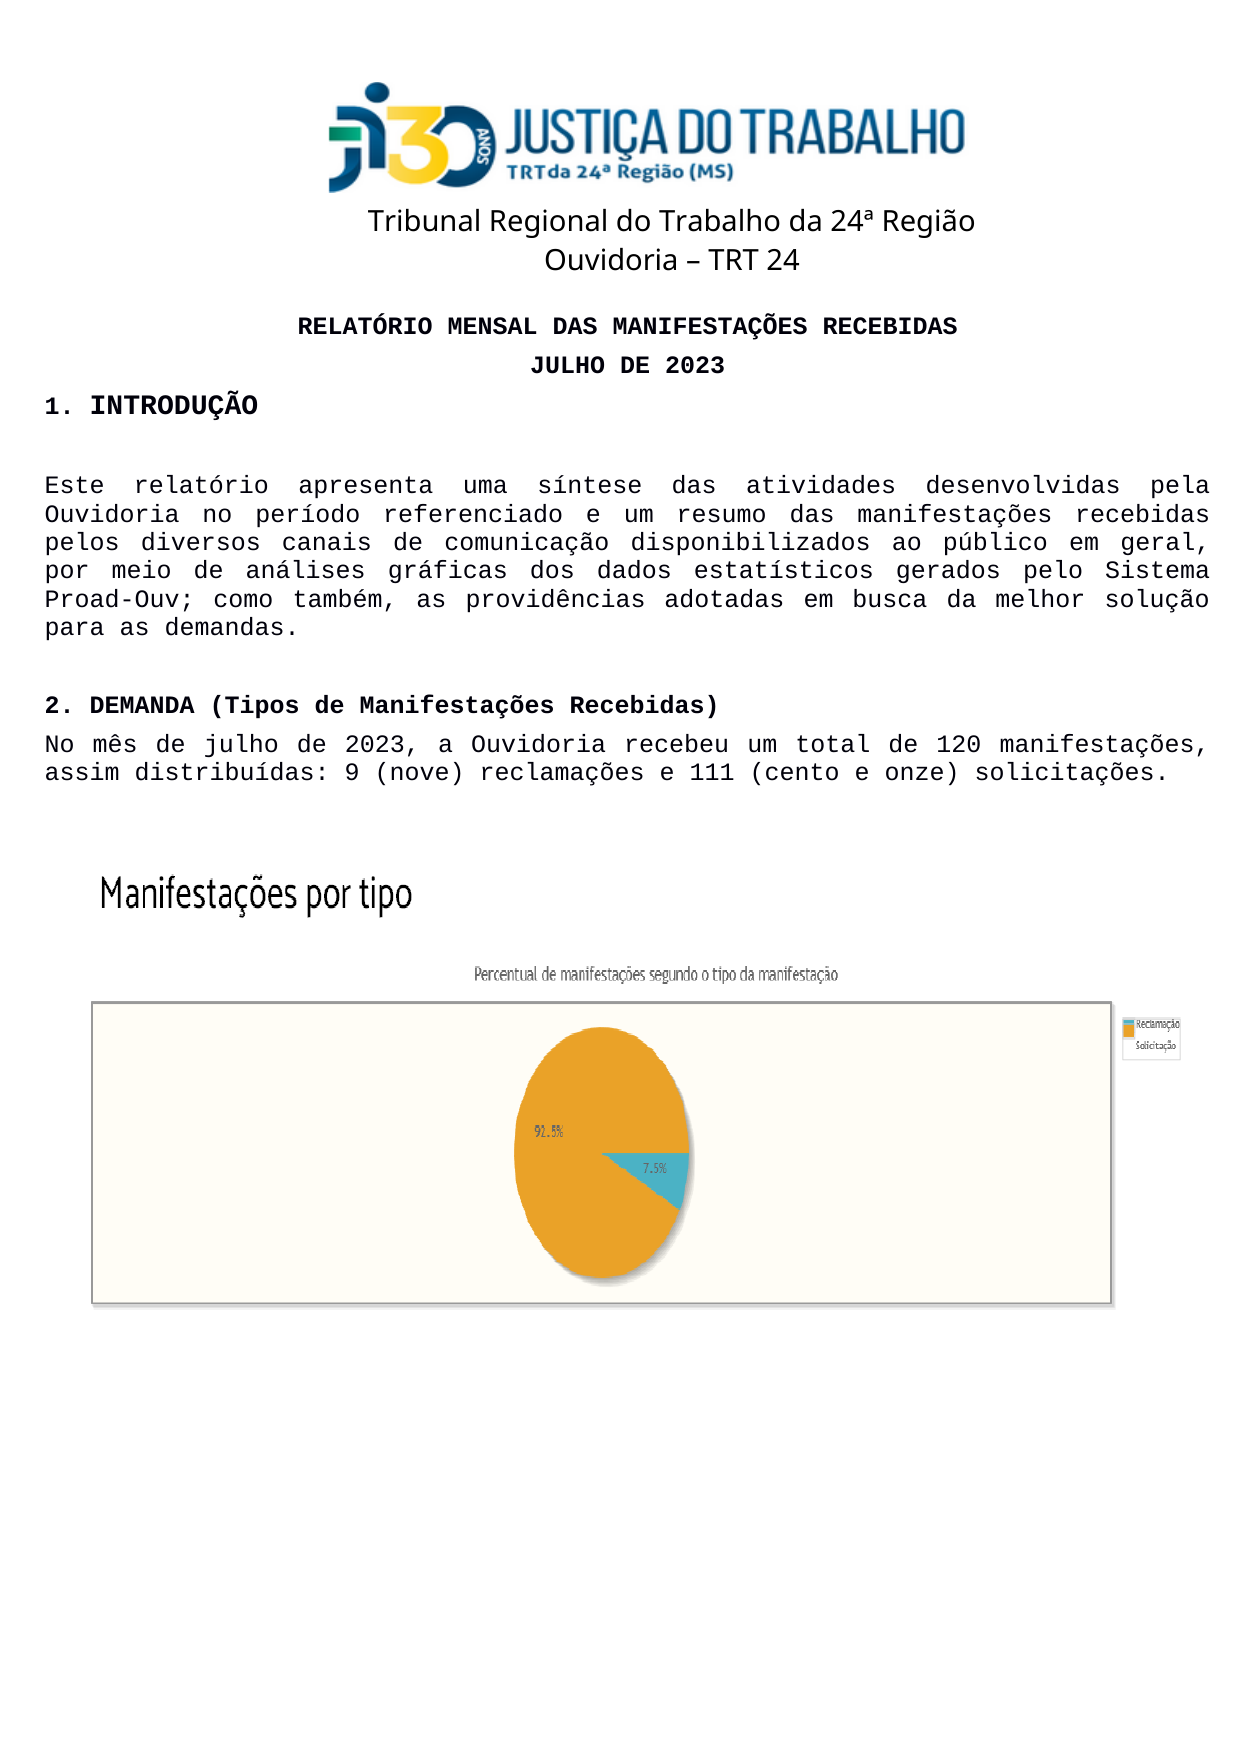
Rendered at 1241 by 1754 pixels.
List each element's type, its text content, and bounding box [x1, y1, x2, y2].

text JULHO DE 2023 [44, 353, 1211, 381]
text Este relatório apresenta uma síntese das atividades desenvolvidas pela Ouvidoria no período referenciado e um resumo das manifestações recebidas pelos diversos canais de comunicação disponibilizados ao público em geral, por meio de análises gráficas dos dados estatísticos gerados pelo Sistema Proad-Ouv; como também, as providências adotadas em busca da melhor solução para as demandas. [44, 473, 1211, 643]
text RELATÓRIO MENSAL DAS MANIFESTAÇÕES RECEBIDAS [44, 314, 1211, 342]
text No mês de julho de 2023, a Ouvidoria recebeu um total de 120 manifestações, assim distribuídas: 9 (nove) reclamações e 111 (cento e onze) solicitações. [44, 731, 1211, 788]
text 2. DEMANDA (Tipos de Manifestações Recebidas) [44, 692, 1211, 721]
picture [328, 82, 978, 193]
text 1. INTRODUÇÃO [44, 391, 1211, 423]
